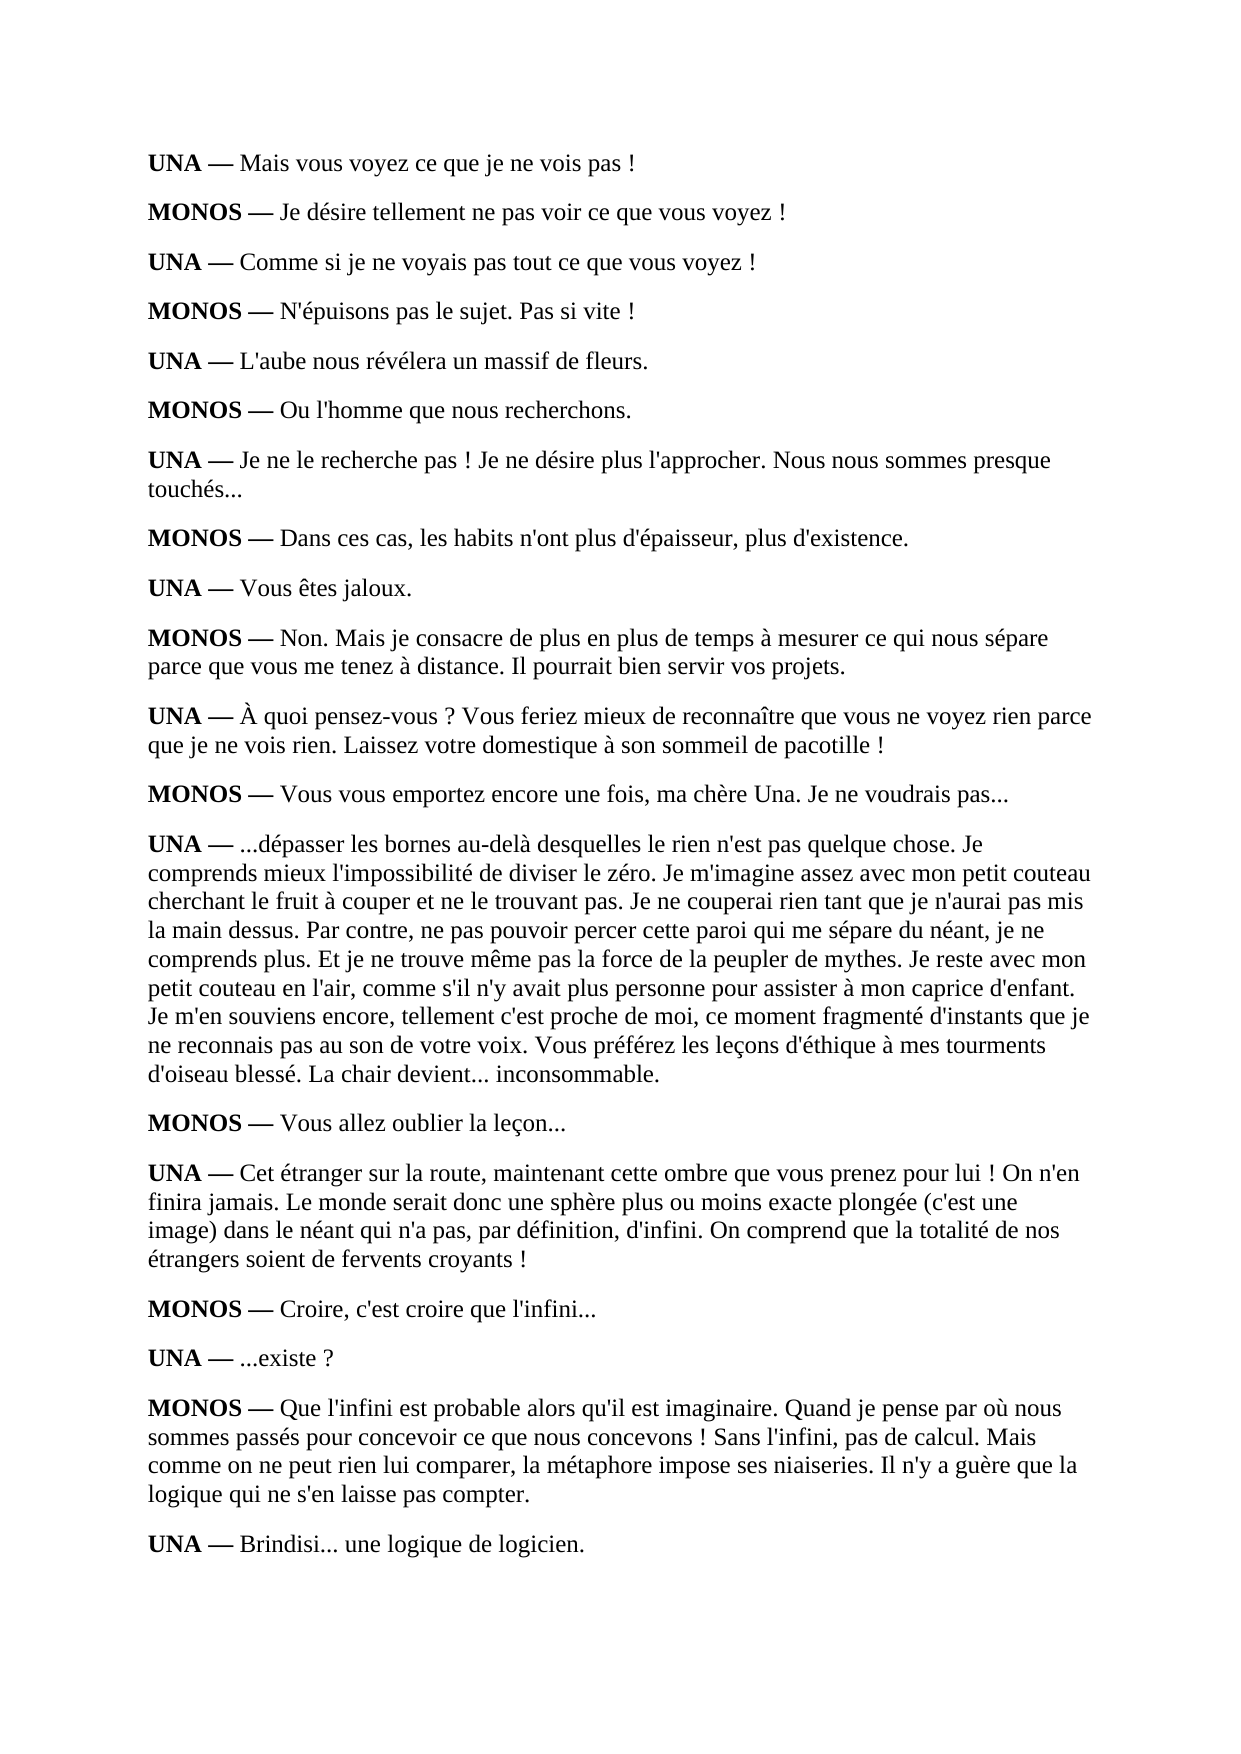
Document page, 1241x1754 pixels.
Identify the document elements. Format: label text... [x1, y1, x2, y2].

text UNA — Brindisi... une logique de logicien. [148, 1529, 1093, 1558]
text MONOS — Ou l'homme que nous recherchons. [148, 396, 1093, 424]
text MONOS — Vous allez oublier la leçon... [148, 1108, 1093, 1137]
text UNA — Je ne le recherche pas ! Je ne désire plus l'approcher. Nous nous sommes presque touchés... [148, 445, 1093, 503]
text MONOS — Non. Mais je consacre de plus en plus de temps à mesurer ce qui nous sépare parce que vous me tenez à distance. Il pourrait bien servir vos projets. [148, 623, 1093, 680]
text MONOS — Je désire tellement ne pas voir ce que vous voyez ! [148, 197, 1093, 226]
text UNA — Comme si je ne voyais pas tout ce que vous voyez ! [148, 247, 1093, 276]
text MONOS — Croire, c'est croire que l'infini... [148, 1294, 1093, 1323]
text UNA — ...dépasser les bornes au-delà desquelles le rien n'est pas quelque chose. Je comprends mieux l'impossibilité de diviser le zéro. Je m'imagine assez avec mon petit couteau cherchant le fruit à couper et ne le trouvant pas. Je ne couperai rien tant que je n'aurai pas mis la main dessus. Par contre, ne pas pouvoir percer cette paroi qui me sépare du néant, je ne comprends plus. Et je ne trouve même pas la force de la peupler de mythes. Je reste avec mon petit couteau en l'air, comme s'il n'y avait plus personne pour assister à mon caprice d'enfant. Je m'en souviens encore, tellement c'est proche de moi, ce moment fragmenté d'instants que je ne reconnais pas au son de votre voix. Vous préférez les leçons d'éthique à mes tourments d'oiseau blessé. La chair devient... inconsommable. [148, 829, 1093, 1088]
text UNA — Cet étranger sur la route, maintenant cette ombre que vous prenez pour lui ! On n'en finira jamais. Le monde serait donc une sphère plus ou moins exacte plongée (c'est une image) dans le néant qui n'a pas, par définition, d'infini. On comprend que la totalité de nos étrangers soient de fervents croyants ! [148, 1158, 1093, 1273]
text UNA — À quoi pensez-vous ? Vous feriez mieux de reconnaître que vous ne voyez rien parce que je ne vois rien. Laissez votre domestique à son sommeil de pacotille ! [148, 701, 1093, 758]
text UNA — Mais vous voyez ce que je ne vois pas ! [148, 148, 1093, 176]
text UNA — ...existe ? [148, 1343, 1093, 1372]
text UNA — L'aube nous révélera un massif de fleurs. [148, 346, 1093, 375]
text MONOS — Que l'infini est probable alors qu'il est imaginaire. Quand je pense par où nous sommes passés pour concevoir ce que nous concevons ! Sans l'infini, pas de calcul. Mais comme on ne peut rien lui comparer, la métaphore impose ses niaiseries. Il n'y a guère que la logique qui ne s'en laisse pas compter. [148, 1393, 1093, 1508]
text UNA — Vous êtes jaloux. [148, 573, 1093, 602]
text MONOS — N'épuisons pas le sujet. Pas si vite ! [148, 296, 1093, 325]
text MONOS — Dans ces cas, les habits n'ont plus d'épaisseur, plus d'existence. [148, 523, 1093, 552]
text MONOS — Vous vous emportez encore une fois, ma chère Una. Je ne voudrais pas... [148, 779, 1093, 808]
